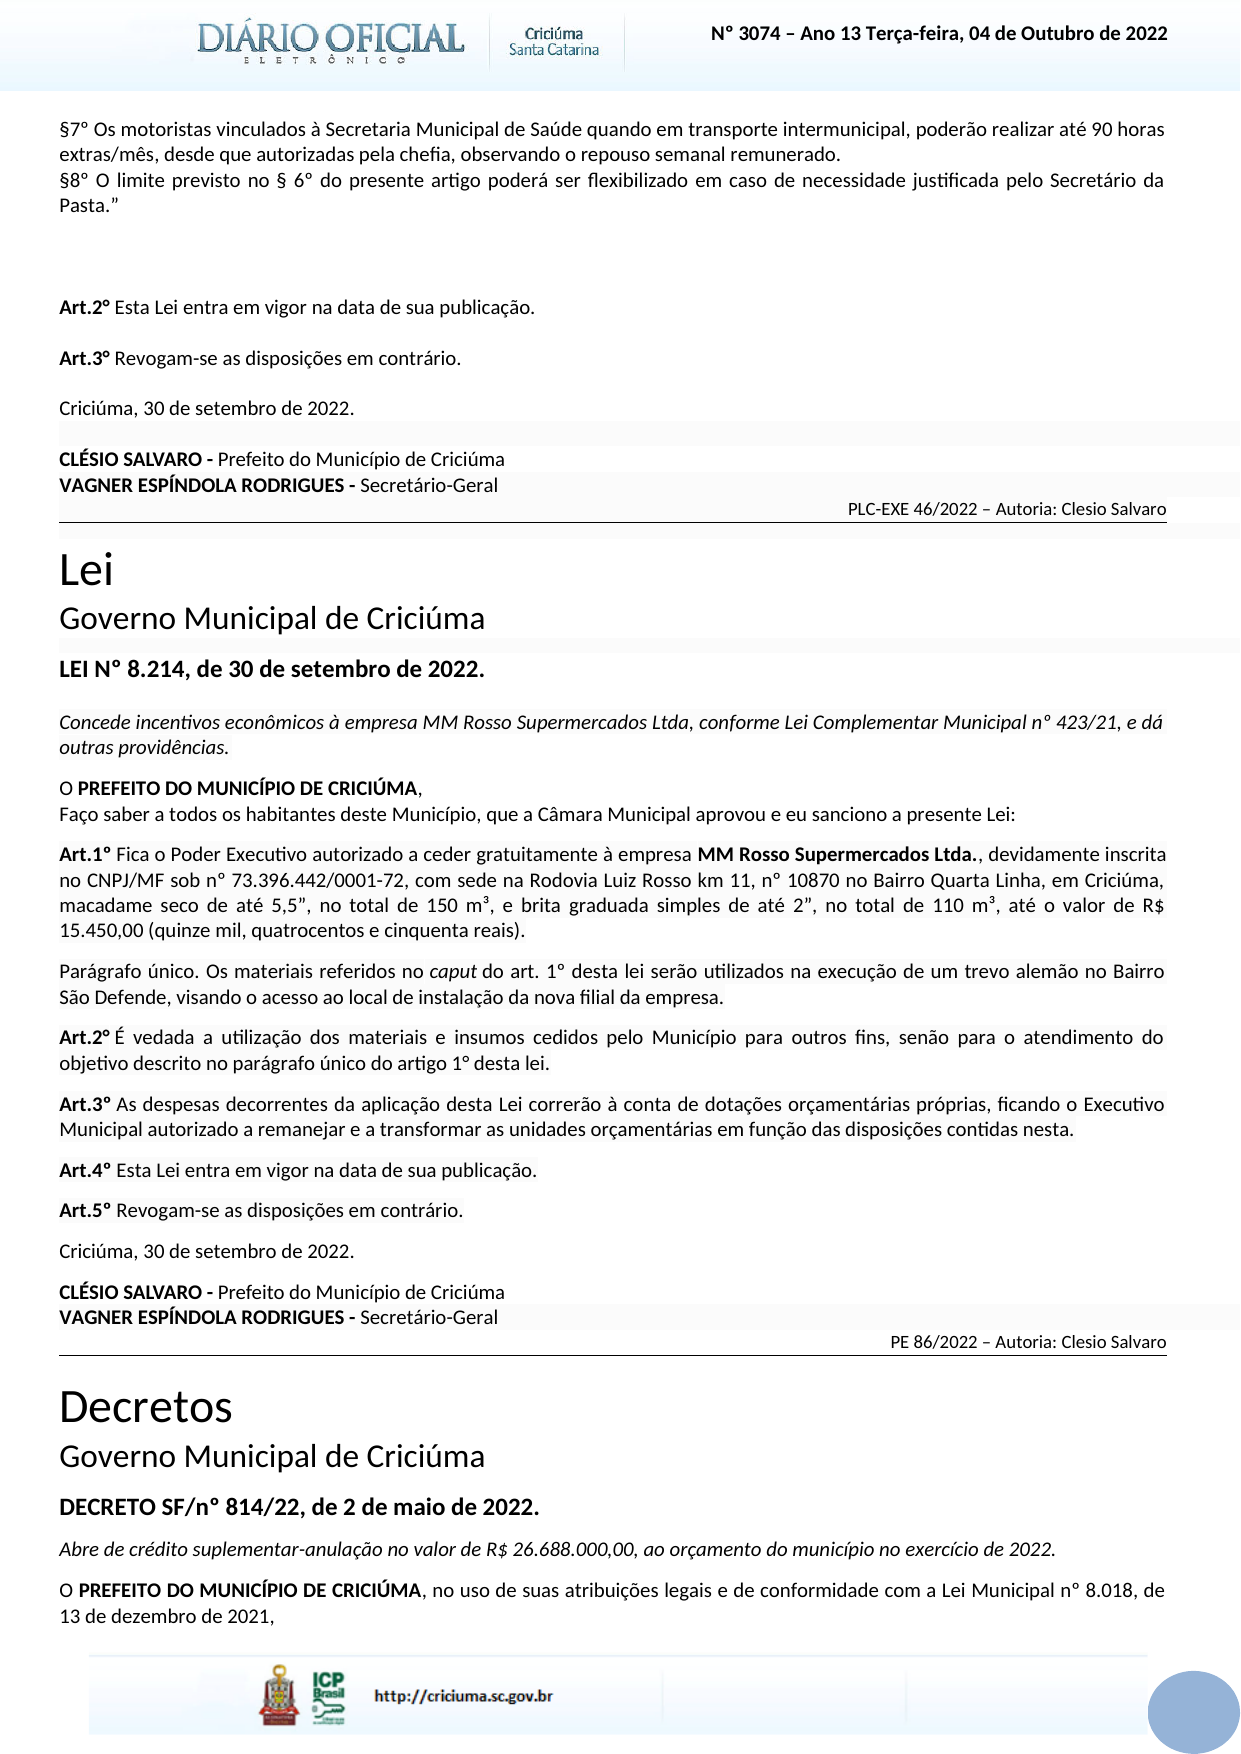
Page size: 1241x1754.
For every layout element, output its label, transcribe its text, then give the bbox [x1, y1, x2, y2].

text Criciúma, 30 de setembro de 2022. [59, 396, 1167, 421]
text Decretos [59, 1376, 1167, 1435]
text §8º O limite previsto no § 6º do presente artigo poderá ser flexibilizado em caso de necessidade justificada pelo Secretário da Pasta.” [59, 167, 1167, 218]
text O PREFEITO DO MUNICÍPIO DE CRICIÚMA, [59, 775, 1167, 801]
text DECRETO SF/nº 814/22, de 2 de maio de 2022. [59, 1491, 1167, 1521]
text Art.3º As despesas decorrentes da aplicação desta Lei correrão à conta de dotações orçamentárias próprias, ficando o Executivo Municipal autorizado a remanejar e a transformar as unidades orçamentárias em função das disposições contidas nesta. [59, 1091, 1167, 1142]
text Lei [59, 539, 1167, 597]
text Governo Municipal de Criciúma [59, 1435, 1167, 1476]
text VAGNER ESPÍNDOLA RODRIGUES - Secretário-Geral [59, 472, 1240, 497]
text PE 86/2022 – Autoria: Clesio Salvaro [59, 1330, 1167, 1355]
text Art.3° Revogam-se as disposições em contrário. [59, 345, 1167, 370]
text Art.2° Esta Lei entra em vigor na data de sua publicação. [59, 294, 1167, 319]
text Art.1º Fica o Poder Executivo autorizado a ceder gratuitamente à empresa MM Rosso Supermercados Ltda., devidamente inscrita no CNPJ/MF sob nº 73.396.442/0001-72, com sede na Rodovia Luiz Rosso km 11, nº 10870 no Bairro Quarta Linha, em Criciúma, macadame seco de até 5,5”, no total de 150 m³, e brita graduada simples de até 2”, no total de 110 m³, até o valor de R$ 15.450,00 (quinze mil, quatrocentos e cinquenta reais). [59, 841, 1167, 943]
text Concede incentivos econômicos à empresa MM Rosso Supermercados Ltda, conforme Lei Complementar Municipal nº 423/21, e dá outras providências. [59, 709, 1167, 760]
text Art.5º Revogam-se as disposições em contrário. [59, 1198, 1167, 1223]
text Art.4º Esta Lei entra em vigor na data de sua publicação. [59, 1157, 1167, 1182]
text Criciúma, 30 de setembro de 2022. [59, 1238, 1167, 1264]
text Governo Municipal de Criciúma [59, 597, 1167, 638]
text §7º Os motoristas vinculados à Secretaria Municipal de Saúde quando em transporte intermunicipal, poderão realizar até 90 horas extras/mês, desde que autorizadas pela chefia, observando o repouso semanal remunerado. [59, 116, 1167, 167]
text Art.2° É vedada a utilização dos materiais e insumos cedidos pelo Município para outros fins, senão para o atendimento do objetivo descrito no parágrafo único do artigo 1° desta lei. [59, 1024, 1167, 1075]
text O PREFEITO DO MUNICÍPIO DE CRICIÚMA, no uso de suas atribuições legais e de conformidade com a Lei Municipal nº 8.018, de 13 de dezembro de 2021, [59, 1577, 1167, 1628]
text CLÉSIO SALVARO - Prefeito do Município de Criciúma [59, 1279, 1240, 1304]
text Parágrafo único. Os materiais referidos no caput do art. 1º desta lei serão utilizados na execução de um trevo alemão no Bairro São Defende, visando o acesso ao local de instalação da nova filial da empresa. [59, 958, 1167, 1009]
text CLÉSIO SALVARO - Prefeito do Município de Criciúma [59, 446, 1240, 472]
text VAGNER ESPÍNDOLA RODRIGUES - Secretário-Geral [59, 1304, 1240, 1330]
text Abre de crédito suplementar-anulação no valor de R$ 26.688.000,00, ao orçamento do município no exercício de 2022. [59, 1537, 1167, 1562]
text PLC-EXE 46/2022 – Autoria: Clesio Salvaro [59, 497, 1167, 522]
text Faço saber a todos os habitantes deste Município, que a Câmara Municipal aprovou e eu sanciono a presente Lei: [59, 801, 1167, 826]
text LEI Nº 8.214, de 30 de setembro de 2022. [59, 653, 1167, 684]
